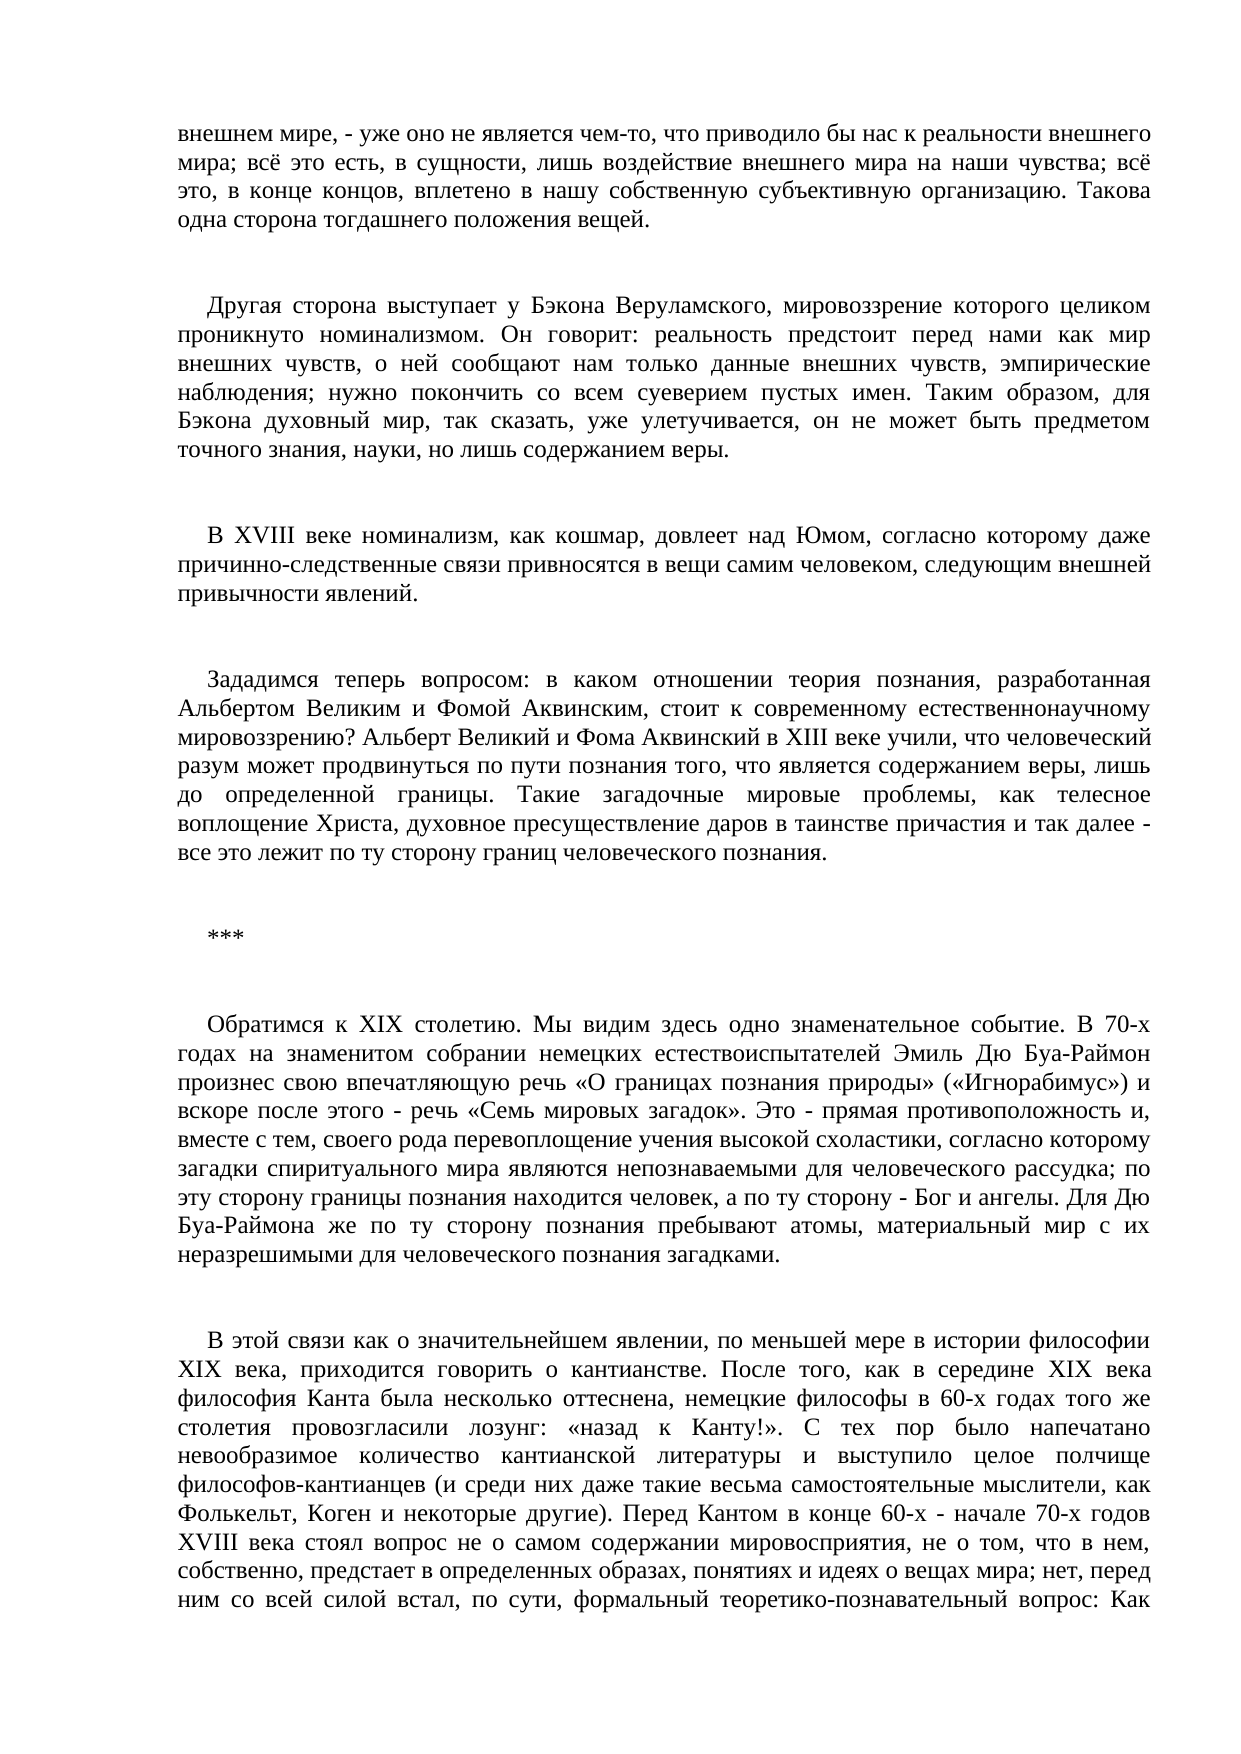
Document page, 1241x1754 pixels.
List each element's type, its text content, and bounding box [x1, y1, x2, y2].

text Обратимся к XIX столетию. Мы видим здесь одно знаменательное событие. В 70-х годах на знаменитом собрании немецких естествоиспытателей Эмиль Дю Буа-Раймон произнес свою впечатляющую речь «О границах познания природы» («Игнорабимус») и вскоре после этого - речь «Семь мировых загадок». Это - прямая противоположность и, вместе с тем, своего рода перевоплощение учения высокой схоластики, согласно которому загадки спиритуального мира являются непознаваемыми для человеческого рассудка; по эту сторону границы познания находится человек, а по ту сторону - Бог и ангелы. Для Дю Буа-Раймона же по ту сторону познания пребывают атомы, материальный мир с их неразрешимыми для человеческого познания загадками. [177, 1009, 1152, 1268]
text Зададимся теперь вопросом: в каком отношении теория познания, разработанная Альбертом Великим и Фомой Аквинским, стоит к современному естественнонаучному мировоззрению? Альберт Великий и Фома Аквинский в XIII веке учили, что человеческий разум может продвинуться по пути познания того, что является содержанием веры, лишь до определенной границы. Такие загадочные мировые проблемы, как телесное воплощение Христа, духовное пресуществление даров в таинстве причастия и так далее - все это лежит по ту сторону границ человеческого познания. [177, 664, 1152, 866]
text В этой связи как о значительнейшем явлении, по меньшей мере в истории философии XIX века, приходится говорить о кантианстве. После того, как в середине XIX века философия Канта была несколько оттеснена, немецкие философы в 60-х годах того же столетия провозгласили лозунг: «назад к Канту!». С тех пор было напечатано невообразимое количество кантианской литературы и выступило целое полчище философов-кантианцев (и среди них даже такие весьма самостоятельные мыслители, как Фолькельт, Коген и некоторые другие). Перед Кантом в конце 60-х - начале 70-х годов XVIII века стоял вопрос не о самом содержании мировосприятия, не о том, что в нем, собственно, предстает в определенных образах, понятиях и идеях о вещах мира; нет, перед ним со всей силой встал, по сути, формальный теоретико-познавательный вопрос: Как [177, 1326, 1152, 1613]
text *** [177, 923, 1152, 952]
text внешнем мире, - уже оно не является чем-то, что приводило бы нас к реальности внешнего мира; всё это есть, в сущности, лишь воздействие внешнего мира на наши чувства; всё это, в конце концов, вплетено в нашу собственную субъективную организацию. Такова одна сторона тогдашнего положения вещей. [177, 118, 1152, 233]
text Другая сторона выступает у Бэкона Веруламского, мировоззрение которого целиком проникнуто номинализмом. Он говорит: реальность предстоит перед нами как мир внешних чувств, о ней сообщают нам только данные внешних чувств, эмпирические наблюдения; нужно покончить со всем суеверием пустых имен. Таким образом, для Бэкона духовный мир, так сказать, уже улетучивается, он не может быть предметом точного знания, науки, но лишь содержанием веры. [177, 291, 1152, 463]
text В XVIII веке номинализм, как кошмар, довлеет над Юмом, согласно которому даже причинно-следственные связи привносятся в вещи самим человеком, следующим внешней привычности явлений. [177, 521, 1152, 607]
